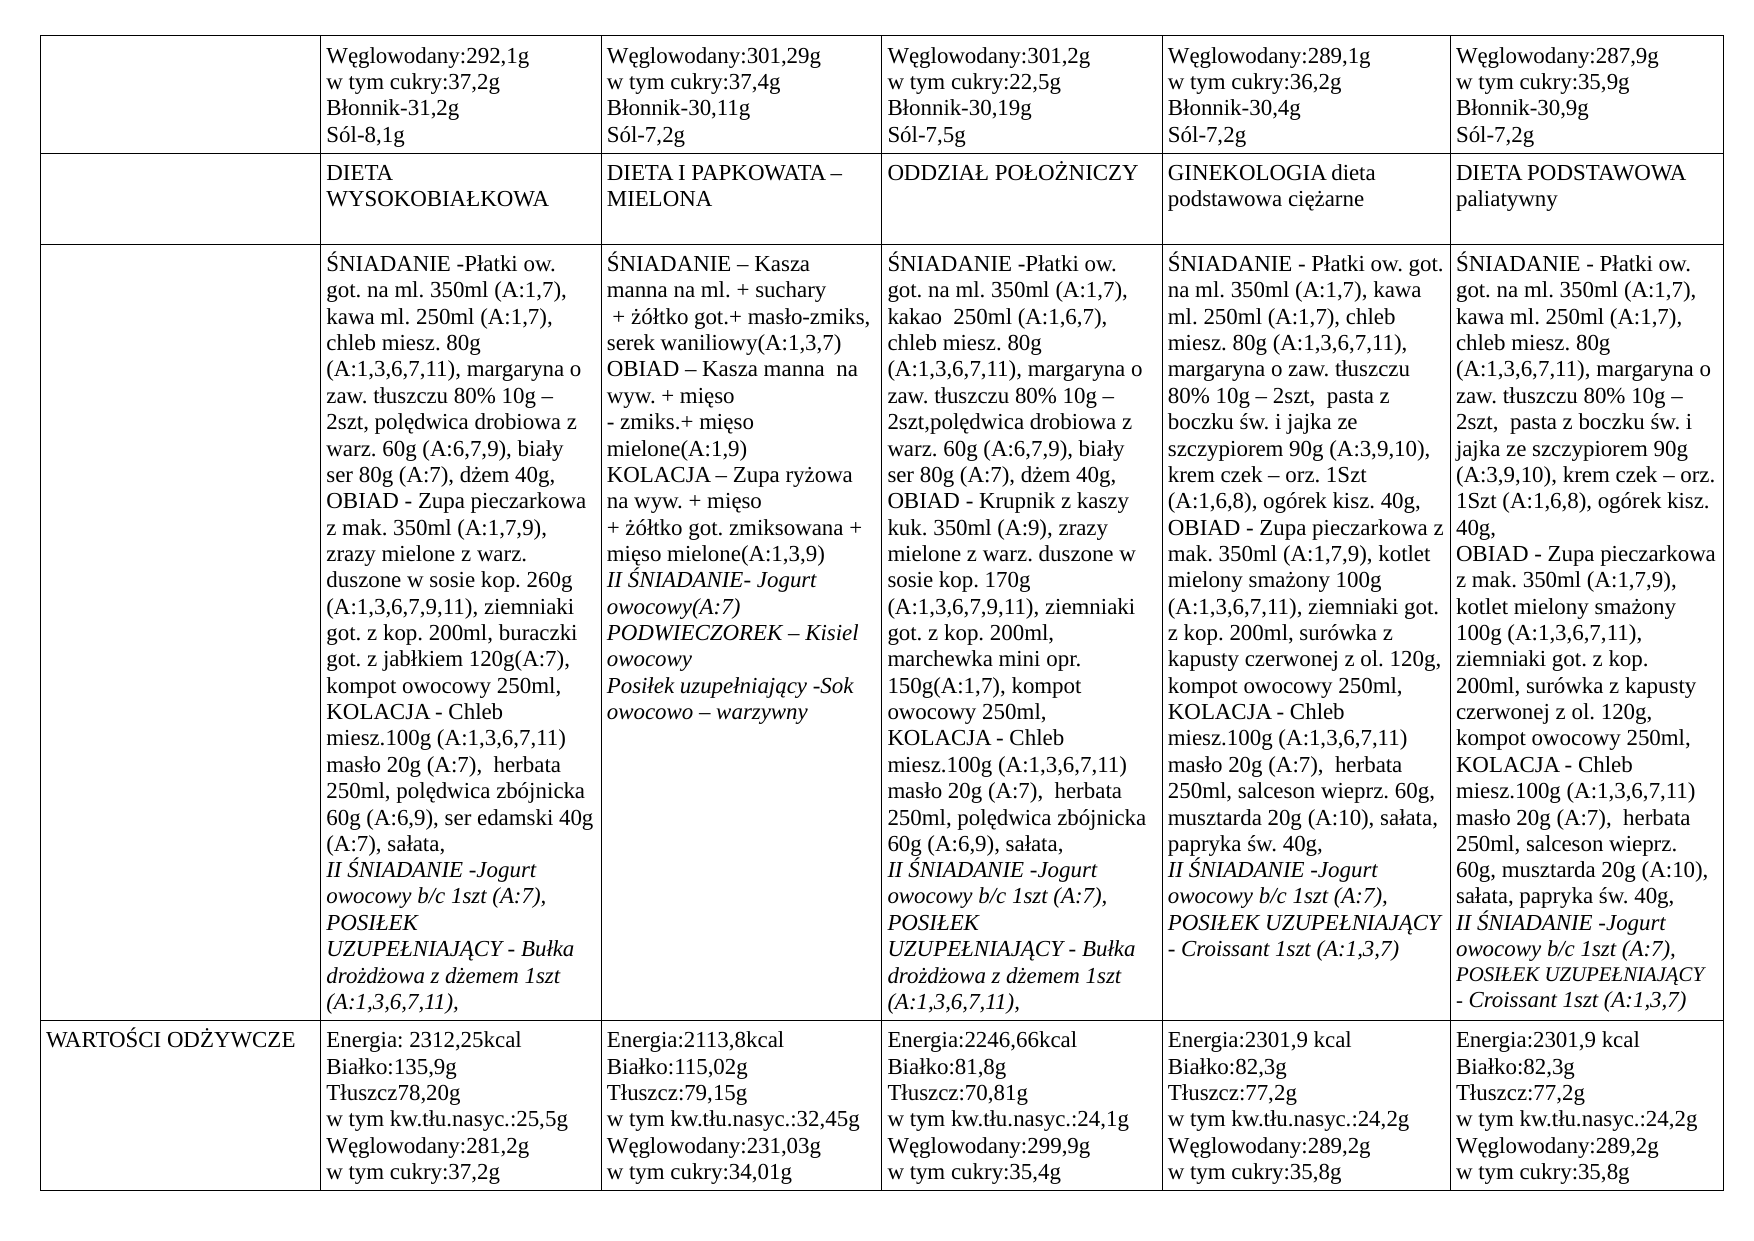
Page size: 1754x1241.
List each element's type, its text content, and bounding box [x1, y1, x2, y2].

table_cell Energia:2301,9 kcal Białko:82,3g Tłuszcz:77,2g w tym kw.tłu.nasyc.:24,2g Węglowodany:289,2g w tym cukry:35,8g [1451, 1021, 1723, 1190]
table_cell ODDZIAŁ POŁOŻNICZY [882, 154, 1162, 244]
table_cell Energia:2246,66kcal Białko:81,8g Tłuszcz:70,81g w tym kw.tłu.nasyc.:24,1g Węglowodany:299,9g w tym cukry:35,4g [882, 1021, 1162, 1190]
table_cell Węglowodany:301,29g w tym cukry:37,4g Błonnik-30,11g Sól-7,2g [602, 36, 881, 153]
table_cell DIETA WYSOKOBIAŁKOWA [321, 154, 601, 244]
table_cell Energia:2301,9 kcal Białko:82,3g Tłuszcz:77,2g w tym kw.tłu.nasyc.:24,2g Węglowodany:289,2g w tym cukry:35,8g [1163, 1021, 1450, 1190]
table_cell Węglowodany:287,9g w tym cukry:35,9g Błonnik-30,9g Sól-7,2g [1451, 36, 1723, 153]
table_cell [41, 154, 320, 244]
table_cell [41, 36, 320, 153]
table_cell GINEKOLOGIA dieta podstawowa ciężarne [1163, 154, 1450, 244]
table_cell DIETA PODSTAWOWA paliatywny [1451, 154, 1723, 244]
table_cell Węglowodany:292,1g w tym cukry:37,2g Błonnik-31,2g Sól-8,1g [321, 36, 601, 153]
table_cell Węglowodany:301,2g w tym cukry:22,5g Błonnik-30,19g Sól-7,5g [882, 36, 1162, 153]
table_cell ŚNIADANIE – Kasza manna na ml. + suchary + żółtko got.+ masło-zmiks, serek waniliowy(A:1,3,7) OBIAD – Kasza manna na wyw. + mięso - zmiks.+ mięso mielone(A:1,9) KOLACJA – Zupa ryżowa na wyw. + mięso + żółtko got. zmiksowana + mięso mielone(A:1,3,9) II ŚNIADANIE- Jogurt owocowy(A:7) PODWIECZOREK – Kisiel owocowy Posiłek uzupełniający -Sok owocowo – warzywny [602, 245, 881, 1020]
table_cell ŚNIADANIE -Płatki ow. got. na ml. 350ml (A:1,7), kakao 250ml (A:1,6,7), chleb miesz. 80g (A:1,3,6,7,11), margaryna o zaw. tłuszczu 80% 10g – 2szt,polędwica drobiowa z warz. 60g (A:6,7,9), biały ser 80g (A:7), dżem 40g, OBIAD - Krupnik z kaszy kuk. 350ml (A:9), zrazy mielone z warz. duszone w sosie kop. 170g (A:1,3,6,7,9,11), ziemniaki got. z kop. 200ml, marchewka mini opr. 150g(A:1,7), kompot owocowy 250ml, KOLACJA - Chleb miesz.100g (A:1,3,6,7,11) masło 20g (A:7), herbata 250ml, polędwica zbójnicka 60g (A:6,9), sałata, II ŚNIADANIE -Jogurt owocowy b/c 1szt (A:7), POSIŁEK UZUPEŁNIAJĄCY - Bułka drożdżowa z dżemem 1szt (A:1,3,6,7,11), [882, 245, 1162, 1020]
table_cell Węglowodany:289,1g w tym cukry:36,2g Błonnik-30,4g Sól-7,2g [1163, 36, 1450, 153]
table_cell [41, 245, 320, 1020]
table_cell WARTOŚCI ODŻYWCZE [41, 1021, 320, 1190]
table_cell ŚNIADANIE -Płatki ow. got. na ml. 350ml (A:1,7), kawa ml. 250ml (A:1,7), chleb miesz. 80g (A:1,3,6,7,11), margaryna o zaw. tłuszczu 80% 10g – 2szt, polędwica drobiowa z warz. 60g (A:6,7,9), biały ser 80g (A:7), dżem 40g, OBIAD - Zupa pieczarkowa z mak. 350ml (A:1,7,9), zrazy mielone z warz. duszone w sosie kop. 260g (A:1,3,6,7,9,11), ziemniaki got. z kop. 200ml, buraczki got. z jabłkiem 120g(A:7), kompot owocowy 250ml, KOLACJA - Chleb miesz.100g (A:1,3,6,7,11) masło 20g (A:7), herbata 250ml, polędwica zbójnicka 60g (A:6,9), ser edamski 40g (A:7), sałata, II ŚNIADANIE -Jogurt owocowy b/c 1szt (A:7), POSIŁEK UZUPEŁNIAJĄCY - Bułka drożdżowa z dżemem 1szt (A:1,3,6,7,11), [321, 245, 601, 1020]
table_cell Energia:2113,8kcal Białko:115,02g Tłuszcz:79,15g w tym kw.tłu.nasyc.:32,45g Węglowodany:231,03g w tym cukry:34,01g [602, 1021, 881, 1190]
table_cell DIETA I PAPKOWATA – MIELONA [602, 154, 881, 244]
table_cell Energia: 2312,25kcal Białko:135,9g Tłuszcz78,20g w tym kw.tłu.nasyc.:25,5g Węglowodany:281,2g w tym cukry:37,2g [321, 1021, 601, 1190]
table_cell ŚNIADANIE - Płatki ow. got. na ml. 350ml (A:1,7), kawa ml. 250ml (A:1,7), chleb miesz. 80g (A:1,3,6,7,11), margaryna o zaw. tłuszczu 80% 10g – 2szt, pasta z boczku św. i jajka ze szczypiorem 90g (A:3,9,10), krem czek – orz. 1Szt (A:1,6,8), ogórek kisz. 40g, OBIAD - Zupa pieczarkowa z mak. 350ml (A:1,7,9), kotlet mielony smażony 100g (A:1,3,6,7,11), ziemniaki got. z kop. 200ml, surówka z kapusty czerwonej z ol. 120g, kompot owocowy 250ml, KOLACJA - Chleb miesz.100g (A:1,3,6,7,11) masło 20g (A:7), herbata 250ml, salceson wieprz. 60g, musztarda 20g (A:10), sałata, papryka św. 40g, II ŚNIADANIE -Jogurt owocowy b/c 1szt (A:7), POSIŁEK UZUPEŁNIAJĄCY - Croissant 1szt (A:1,3,7) [1451, 245, 1723, 1020]
table_cell ŚNIADANIE - Płatki ow. got. na ml. 350ml (A:1,7), kawa ml. 250ml (A:1,7), chleb miesz. 80g (A:1,3,6,7,11), margaryna o zaw. tłuszczu 80% 10g – 2szt, pasta z boczku św. i jajka ze szczypiorem 90g (A:3,9,10), krem czek – orz. 1Szt (A:1,6,8), ogórek kisz. 40g, OBIAD - Zupa pieczarkowa z mak. 350ml (A:1,7,9), kotlet mielony smażony 100g (A:1,3,6,7,11), ziemniaki got. z kop. 200ml, surówka z kapusty czerwonej z ol. 120g, kompot owocowy 250ml, KOLACJA - Chleb miesz.100g (A:1,3,6,7,11) masło 20g (A:7), herbata 250ml, salceson wieprz. 60g, musztarda 20g (A:10), sałata, papryka św. 40g, II ŚNIADANIE -Jogurt owocowy b/c 1szt (A:7), POSIŁEK UZUPEŁNIAJĄCY - Croissant 1szt (A:1,3,7) [1163, 245, 1450, 1020]
